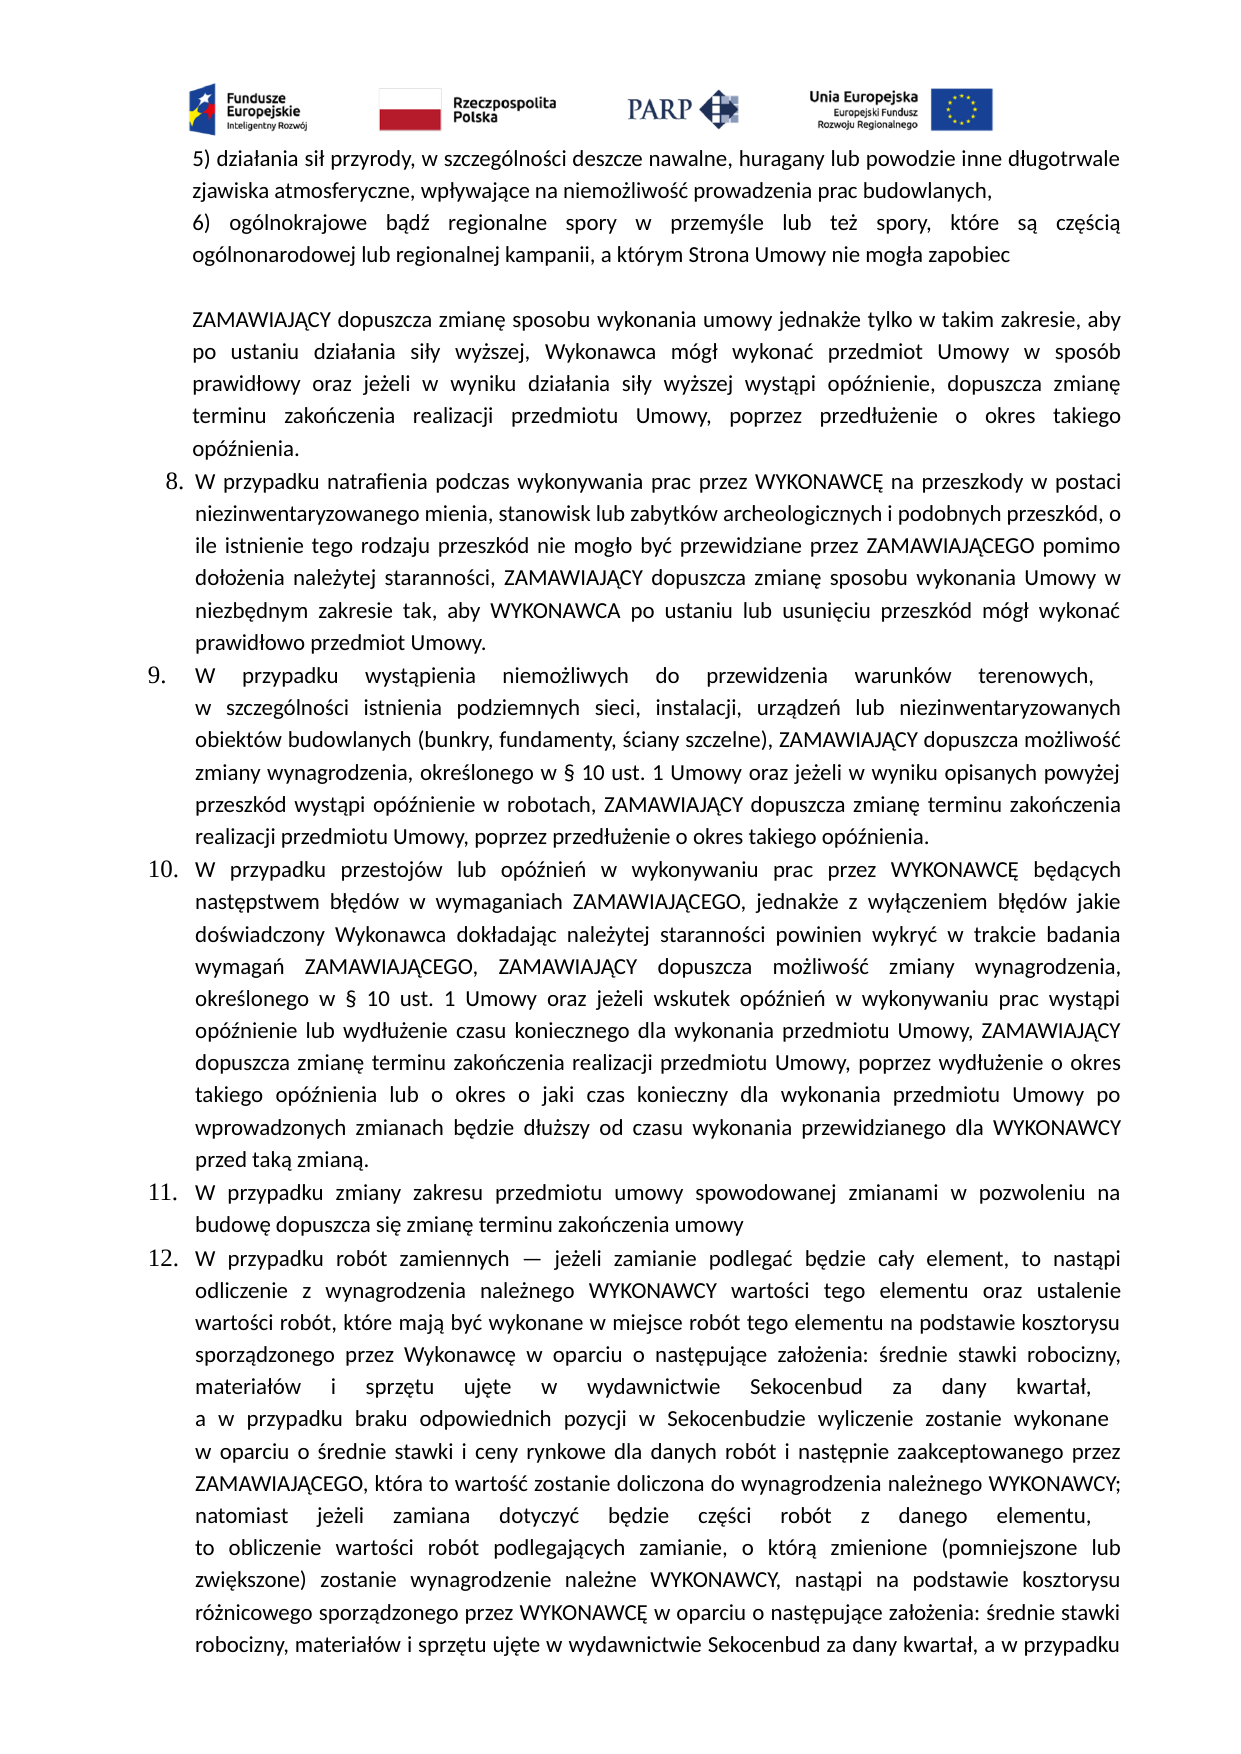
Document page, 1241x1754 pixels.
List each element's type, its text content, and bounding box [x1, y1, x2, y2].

list W przypadku przestojów lub opóźnień w wykonywaniu prac przez WYKONAWCĘ będących następstwem błędów w wymaganiach ZAMAWIAJĄCEGO, jednakże z wyłączeniem błędów jakie doświadczony Wykonawca dokładając należytej staranności powinien wykryć w trakcie badania wymagań ZAMAWIAJĄCEGO, ZAMAWIAJĄCY dopuszcza możliwość zmiany wynagrodzenia, określonego w § 10 ust. 1 Umowy oraz jeżeli wskutek opóźnień w wykonywaniu prac wystąpi opóźnienie lub wydłużenie czasu koniecznego dla wykonania przedmiotu Umowy, ZAMAWIAJĄCY dopuszcza zmianę terminu zakończenia realizacji przedmiotu Umowy, poprzez wydłużenie o okres takiego opóźnienia lub o okres o jaki czas konieczny dla wykonania przedmiotu Umowy po wprowadzonych zmianach będzie dłuższy od czasu wykonania przewidzianego dla WYKONAWCY przed taką zmianą. [148, 854, 1122, 1173]
text ZAMAWIAJĄCY dopuszcza zmianę sposobu wykonania umowy jednakże tylko w takim zakresie, aby po ustaniu działania siły wyższej, Wykonawca mógł wykonać przedmiot Umowy w sposób prawidłowy oraz jeżeli w wyniku działania siły wyższej wystąpi opóźnienie, dopuszcza zmianę terminu zakończenia realizacji przedmiotu Umowy, poprzez przedłużenie o okres takiego opóźnienia. [192, 305, 1122, 462]
list W przypadku zmiany zakresu przedmiotu umowy spowodowanej zmianami w pozwoleniu na budowę dopuszcza się zmianę terminu zakończenia umowy [148, 1177, 1122, 1238]
list W przypadku natrafienia podczas wykonywania prac przez WYKONAWCĘ na przeszkody w postaci niezinwentaryzowanego mienia, stanowisk lub zabytków archeologicznych i podobnych przeszkód, o ile istnienie tego rodzaju przeszkód nie mogło być przewidziane przez ZAMAWIAJĄCEGO pomimo dołożenia należytej staranności, ZAMAWIAJĄCY dopuszcza zmianę sposobu wykonania Umowy w niezbędnym zakresie tak, aby WYKONAWCA po ustaniu lub usunięciu przeszkód mógł wykonać prawidłowo przedmiot Umowy. [165, 466, 1122, 656]
list W przypadku robót zamiennych — jeżeli zamianie podlegać będzie cały element, to nastąpi odliczenie z wynagrodzenia należnego WYKONAWCY wartości tego elementu oraz ustalenie wartości robót, które mają być wykonane w miejsce robót tego elementu na podstawie kosztorysu sporządzonego przez Wykonawcę w oparciu o następujące założenia: średnie stawki robocizny, materiałów i sprzętu ujęte w wydawnictwie Sekocenbud za dany kwartał, a w przypadku braku odpowiednich pozycji w Sekocenbudzie wyliczenie zostanie wykonane w oparciu o średnie stawki i ceny rynkowe dla danych robót i następnie zaakceptowanego przez ZAMAWIAJĄCEGO, która to wartość zostanie doliczona do wynagrodzenia należnego WYKONAWCY; natomiast jeżeli zamiana dotyczyć będzie części robót z danego elementu, to obliczenie wartości robót podlegających zamianie, o którą zmienione (pomniejszone lub zwiększone) zostanie wynagrodzenie należne WYKONAWCY, nastąpi na podstawie kosztorysu różnicowego sporządzonego przez WYKONAWCĘ w oparciu o następujące założenia: średnie stawki robocizny, materiałów i sprzętu ujęte w wydawnictwie Sekocenbud za dany kwartał, a w przypadku [148, 1243, 1122, 1658]
list W przypadku wystąpienia niemożliwych do przewidzenia warunków terenowych, w szczególności istnienia podziemnych sieci, instalacji, urządzeń lub niezinwentaryzowanych obiektów budowlanych (bunkry, fundamenty, ściany szczelne), ZAMAWIAJĄCY dopuszcza możliwość zmiany wynagrodzenia, określonego w § 10 ust. 1 Umowy oraz jeżeli w wyniku opisanych powyżej przeszkód wystąpi opóźnienie w robotach, ZAMAWIAJĄCY dopuszcza zmianę terminu zakończenia realizacji przedmiotu Umowy, poprzez przedłużenie o okres takiego opóźnienia. [148, 660, 1122, 850]
text 6) ogólnokrajowe bądź regionalne spory w przemyśle lub też spory, które są częścią ogólnonarodowej lub regionalnej kampanii, a którym Strona Umowy nie mogła zapobiec [192, 208, 1122, 269]
text 5) działania sił przyrody, w szczególności deszcze nawalne, huragany lub powodzie inne długotrwale zjawiska atmosferyczne, wpływające na niemożliwość prowadzenia prac budowlanych, [192, 144, 1122, 204]
